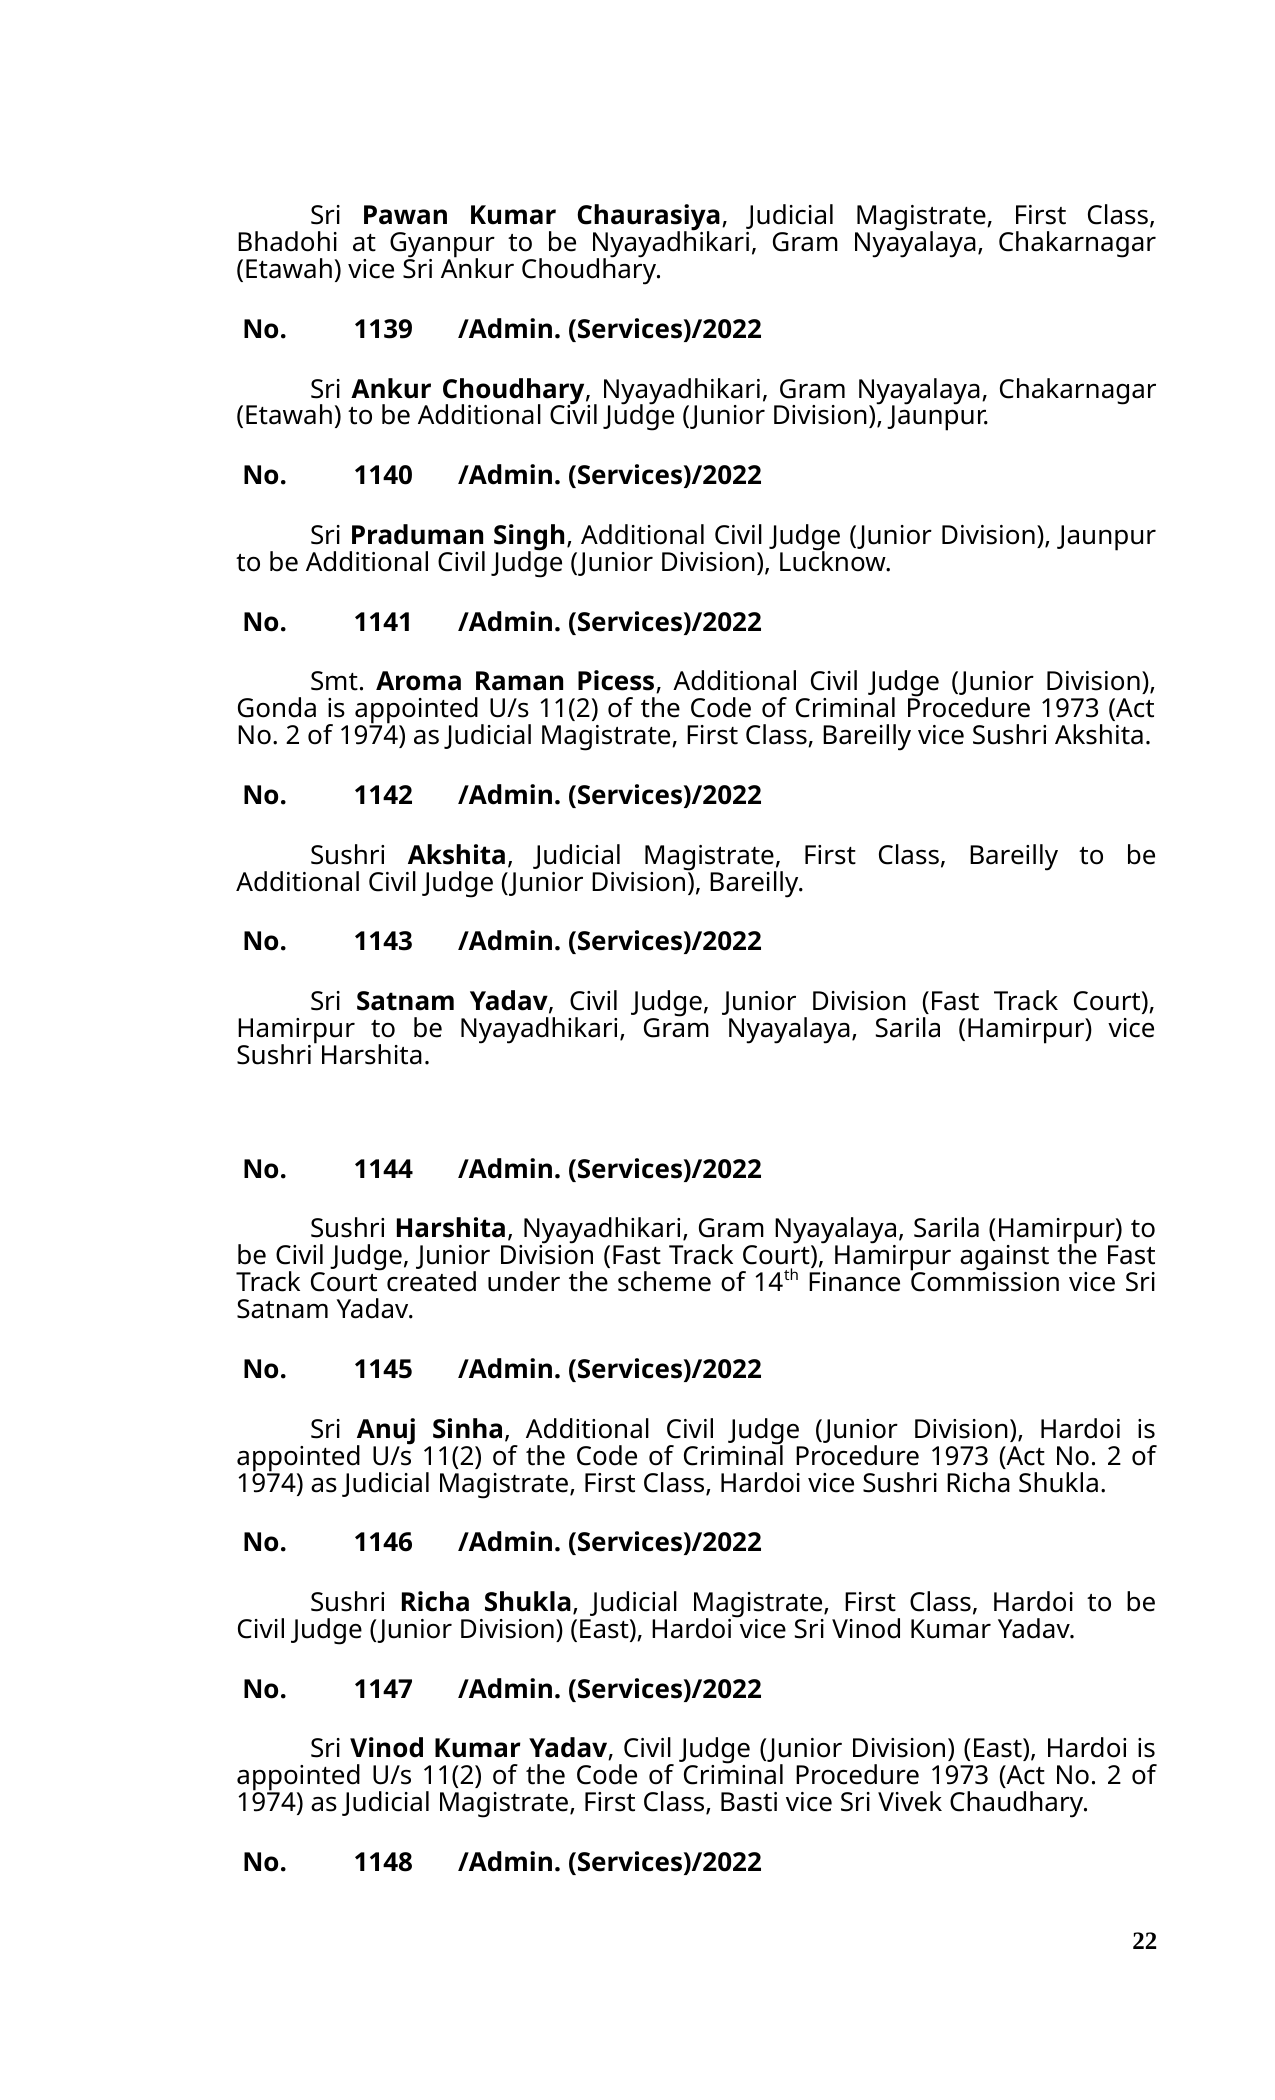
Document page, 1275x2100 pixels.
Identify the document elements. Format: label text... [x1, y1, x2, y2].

table_header No. [236, 604, 310, 642]
table_header [310, 1151, 452, 1189]
table_header No. [236, 1151, 310, 1189]
table_header [310, 604, 452, 642]
text Sushri Harshita, Nyayadhikari, Gram Nyayalaya, Sarila (Hamirpur) to be Civil Judge, Junior Division (Fast Track Court), Hamirpur against the Fast Track Court created under the scheme of 14th Finance Commission vice Sri Satnam Yadav. [236, 1216, 1157, 1324]
table_header /Admin. (Services)/2022 [452, 1844, 795, 1882]
table_header No. [236, 1524, 310, 1563]
text Sri Satnam Yadav, Civil Judge, Junior Division (Fast Track Court), Hamirpur to be Nyayadhikari, Gram Nyayalaya, Sarila (Hamirpur) vice Sushri Harshita. [236, 989, 1157, 1070]
table_header No. [236, 1351, 310, 1389]
table_header /Admin. (Services)/2022 [452, 924, 795, 962]
table_header No. [236, 1671, 310, 1709]
table_header /Admin. (Services)/2022 [452, 311, 795, 349]
table_header No. [236, 777, 310, 816]
text Sri Pawan Kumar Chaurasiya, Judicial Magistrate, First Class, Bhadohi at Gyanpur to be Nyayadhikari, Gram Nyayalaya, Chakarnagar (Etawah) vice Sri Ankur Choudhary. [236, 203, 1157, 284]
table_header No. [236, 924, 310, 962]
table_header /Admin. (Services)/2022 [452, 1671, 795, 1709]
table_header [310, 924, 452, 962]
table_header /Admin. (Services)/2022 [452, 604, 795, 642]
table_header [310, 311, 452, 349]
table_header No. [236, 311, 310, 349]
table_header /Admin. (Services)/2022 [452, 1351, 795, 1389]
table_header [310, 1844, 452, 1882]
table_header [310, 1351, 452, 1389]
table_header /Admin. (Services)/2022 [452, 1151, 795, 1189]
table_header No. [236, 1844, 310, 1882]
text Sri Anuj Sinha, Additional Civil Judge (Junior Division), Hardoi is appointed U/s 11(2) of the Code of Criminal Procedure 1973 (Act No. 2 of 1974) as Judicial Magistrate, First Class, Hardoi vice Sushri Richa Shukla. [236, 1416, 1157, 1497]
table_header [310, 777, 452, 816]
text Sushri Richa Shukla, Judicial Magistrate, First Class, Hardoi to be Civil Judge (Junior Division) (East), Hardoi vice Sri Vinod Kumar Yadav. [236, 1590, 1157, 1644]
table_header No. [236, 458, 310, 496]
text Sri Praduman Singh, Additional Civil Judge (Junior Division), Jaunpur to be Additional Civil Judge (Junior Division), Lucknow. [236, 523, 1157, 577]
text Sri Ankur Choudhary, Nyayadhikari, Gram Nyayalaya, Chakarnagar (Etawah) to be Additional Civil Judge (Junior Division), Jaunpur. [236, 376, 1157, 430]
table_header [310, 1671, 452, 1709]
table_header /Admin. (Services)/2022 [452, 1524, 795, 1563]
table_header /Admin. (Services)/2022 [452, 777, 795, 816]
text Sushri Akshita, Judicial Magistrate, First Class, Bareilly to be Additional Civil Judge (Junior Division), Bareilly. [236, 842, 1157, 896]
table_header [310, 1524, 452, 1563]
table_header [310, 458, 452, 496]
text Sri Vinod Kumar Yadav, Civil Judge (Junior Division) (East), Hardoi is appointed U/s 11(2) of the Code of Criminal Procedure 1973 (Act No. 2 of 1974) as Judicial Magistrate, First Class, Basti vice Sri Vivek Chaudhary. [236, 1736, 1157, 1817]
text Smt. Aroma Raman Picess, Additional Civil Judge (Junior Division), Gonda is appointed U/s 11(2) of the Code of Criminal Procedure 1973 (Act No. 2 of 1974) as Judicial Magistrate, First Class, Bareilly vice Sushri Akshita. [236, 669, 1157, 750]
table_header /Admin. (Services)/2022 [452, 458, 795, 496]
